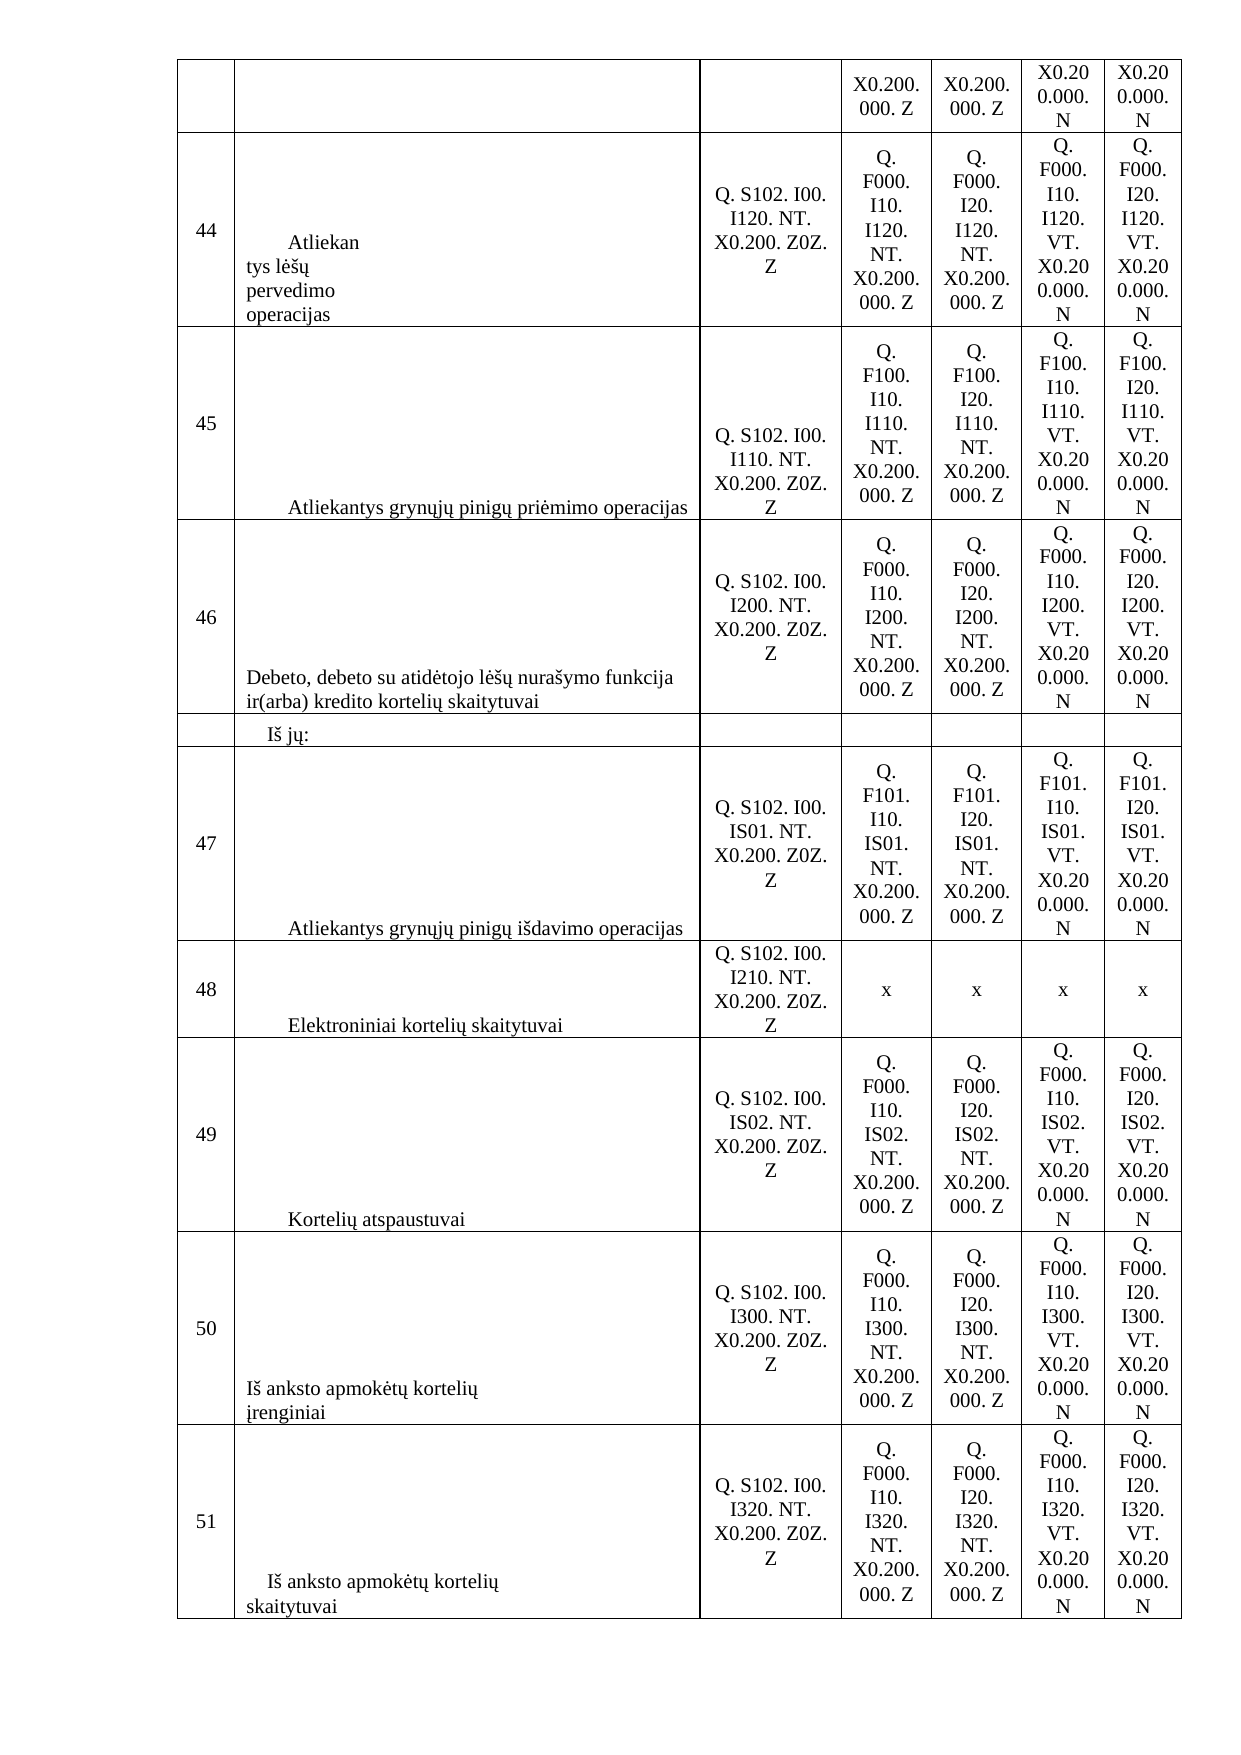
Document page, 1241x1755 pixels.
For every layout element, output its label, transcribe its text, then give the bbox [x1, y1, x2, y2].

table_cell x [932, 941, 1021, 1037]
table_cell X0.200.000. Z [842, 60, 931, 132]
table_cell Q. F000. I10. I200. NT. X0.200.000. Z [842, 520, 931, 713]
table_cell Q. F000. I10. I300. NT. X0.200.000. Z [842, 1232, 931, 1424]
table_cell [559, 1232, 699, 1424]
table_cell [701, 60, 841, 132]
table_cell Iš anksto apmokėtų kortelių skaitytuvai [235, 1425, 559, 1618]
table_cell [373, 133, 433, 326]
table_cell Q. S102. I00. I320. NT. X0.200. Z0Z. Z [701, 1425, 841, 1618]
table_cell [559, 1425, 699, 1618]
table_cell Q. S102. I00. I300. NT. X0.200. Z0Z. Z [701, 1232, 841, 1424]
table_cell Q. F000. I20. IS02. NT. X0.200.000. Z [932, 1038, 1021, 1231]
table_cell Q. S102. I00. IS01. NT. X0.200. Z0Z. Z [701, 747, 841, 940]
table_cell Q. F000. I10. I200. VT. X0.200.000. N [1022, 520, 1104, 713]
table_cell Q. F000. I10. I120. VT. X0.200.000. N [1022, 133, 1104, 326]
table_cell Q. F100. I10. I110. VT. X0.200.000. N [1022, 327, 1104, 519]
table_cell Q. F101. I10. IS01. NT. X0.200.000. Z [842, 747, 931, 940]
table_cell Q. F000. I10. I120. NT. X0.200.000. Z [842, 133, 931, 326]
table_cell 47 [178, 747, 234, 940]
table_cell Atliekantys grynųjų pinigų priėmimo operacijas [235, 327, 699, 519]
table_cell [178, 714, 234, 746]
table_cell x [1105, 941, 1181, 1037]
table_cell 50 [178, 1232, 234, 1424]
table_cell Q. F100. I20. I110. NT. X0.200.000. Z [932, 327, 1021, 519]
table_cell [701, 714, 841, 746]
table_cell [433, 714, 489, 746]
table_cell Q. F000. I10. IS02. VT. X0.200.000. N [1022, 1038, 1104, 1231]
table_cell Q. F000. I20. I120. NT. X0.200.000. Z [932, 133, 1021, 326]
table_cell Debeto, debeto su atidėtojo lėšų nurašymo funkcija ir(arba) kredito kortelių skaitytuvai [235, 520, 699, 713]
table_cell X0.200.000. Z [932, 60, 1021, 132]
table_cell [559, 133, 699, 326]
table_cell [373, 714, 433, 746]
table_cell [842, 714, 931, 746]
table_cell [559, 714, 699, 746]
table_cell Q. F000. I20. I300. NT. X0.200.000. Z [932, 1232, 1021, 1424]
table_cell Q. F100. I20. I110. VT. X0.200.000. N [1105, 327, 1181, 519]
table_cell X0.200.000. N [1022, 60, 1104, 132]
table_cell Q. F100. I10. I110. NT. X0.200.000. Z [842, 327, 931, 519]
table_cell 51 [178, 1425, 234, 1618]
table_cell Q. S102. I00. I120. NT. X0.200. Z0Z. Z [701, 133, 841, 326]
table_cell Q. F101. I20. IS01. VT. X0.200.000. N [1105, 747, 1181, 940]
table_cell x [842, 941, 931, 1037]
table_cell Iš jų: [235, 714, 373, 746]
table_cell 45 [178, 327, 234, 519]
table_cell 44 [178, 133, 234, 326]
table_cell X0.200.000. N [1105, 60, 1181, 132]
table_cell Q. F000. I20. I320. VT. X0.200.000. N [1105, 1425, 1181, 1618]
table_cell [1022, 714, 1104, 746]
table_cell [1105, 714, 1181, 746]
table_cell Q. S102. I00. I110. NT. X0.200. Z0Z. Z [701, 327, 841, 519]
table_cell Q. F000. I10. I320. NT. X0.200.000. Z [842, 1425, 931, 1618]
table_cell Q. F000. I20. I200. VT. X0.200.000. N [1105, 520, 1181, 713]
table_cell Q. F101. I10. IS01. VT. X0.200.000. N [1022, 747, 1104, 940]
table_cell [490, 714, 559, 746]
table_cell Q. S102. I00. I200. NT. X0.200. Z0Z. Z [701, 520, 841, 713]
table_cell Q. F000. I10. I320. VT. X0.200.000. N [1022, 1425, 1104, 1618]
table_cell Q. F000. I20. I300. VT. X0.200.000. N [1105, 1232, 1181, 1424]
table_cell Atliekantys lėšų pervedimo operacijas [235, 133, 373, 326]
table_cell Q. F000. I10. I300. VT. X0.200.000. N [1022, 1232, 1104, 1424]
table_cell Q. S102. I00. I210. NT. X0.200. Z0Z. Z [701, 941, 841, 1037]
table_cell Q. F000. I20. IS02. VT. X0.200.000. N [1105, 1038, 1181, 1231]
table_cell x [1022, 941, 1104, 1037]
table_cell Q. F000. I10. IS02. NT. X0.200.000. Z [842, 1038, 931, 1231]
table_cell 49 [178, 1038, 234, 1231]
table_cell [433, 133, 489, 326]
table_cell Q. S102. I00. IS02. NT. X0.200. Z0Z. Z [701, 1038, 841, 1231]
table_cell Kortelių atspaustuvai [235, 1038, 699, 1231]
table_cell Q. F101. I20. IS01. NT. X0.200.000. Z [932, 747, 1021, 940]
table_cell [490, 133, 559, 326]
table_cell [932, 714, 1021, 746]
table_cell Elektroniniai kortelių skaitytuvai [235, 941, 699, 1037]
table_cell [178, 60, 234, 132]
table_cell Iš anksto apmokėtų kortelių įrenginiai [235, 1232, 559, 1424]
table_cell Q. F000. I20. I120. VT. X0.200.000. N [1105, 133, 1181, 326]
table_cell 46 [178, 520, 234, 713]
table_cell Atliekantys grynųjų pinigų išdavimo operacijas [235, 747, 699, 940]
table_cell [235, 60, 699, 132]
table_cell Q. F000. I20. I320. NT. X0.200.000. Z [932, 1425, 1021, 1618]
table_cell Q. F000. I20. I200. NT. X0.200.000. Z [932, 520, 1021, 713]
table_cell 48 [178, 941, 234, 1037]
